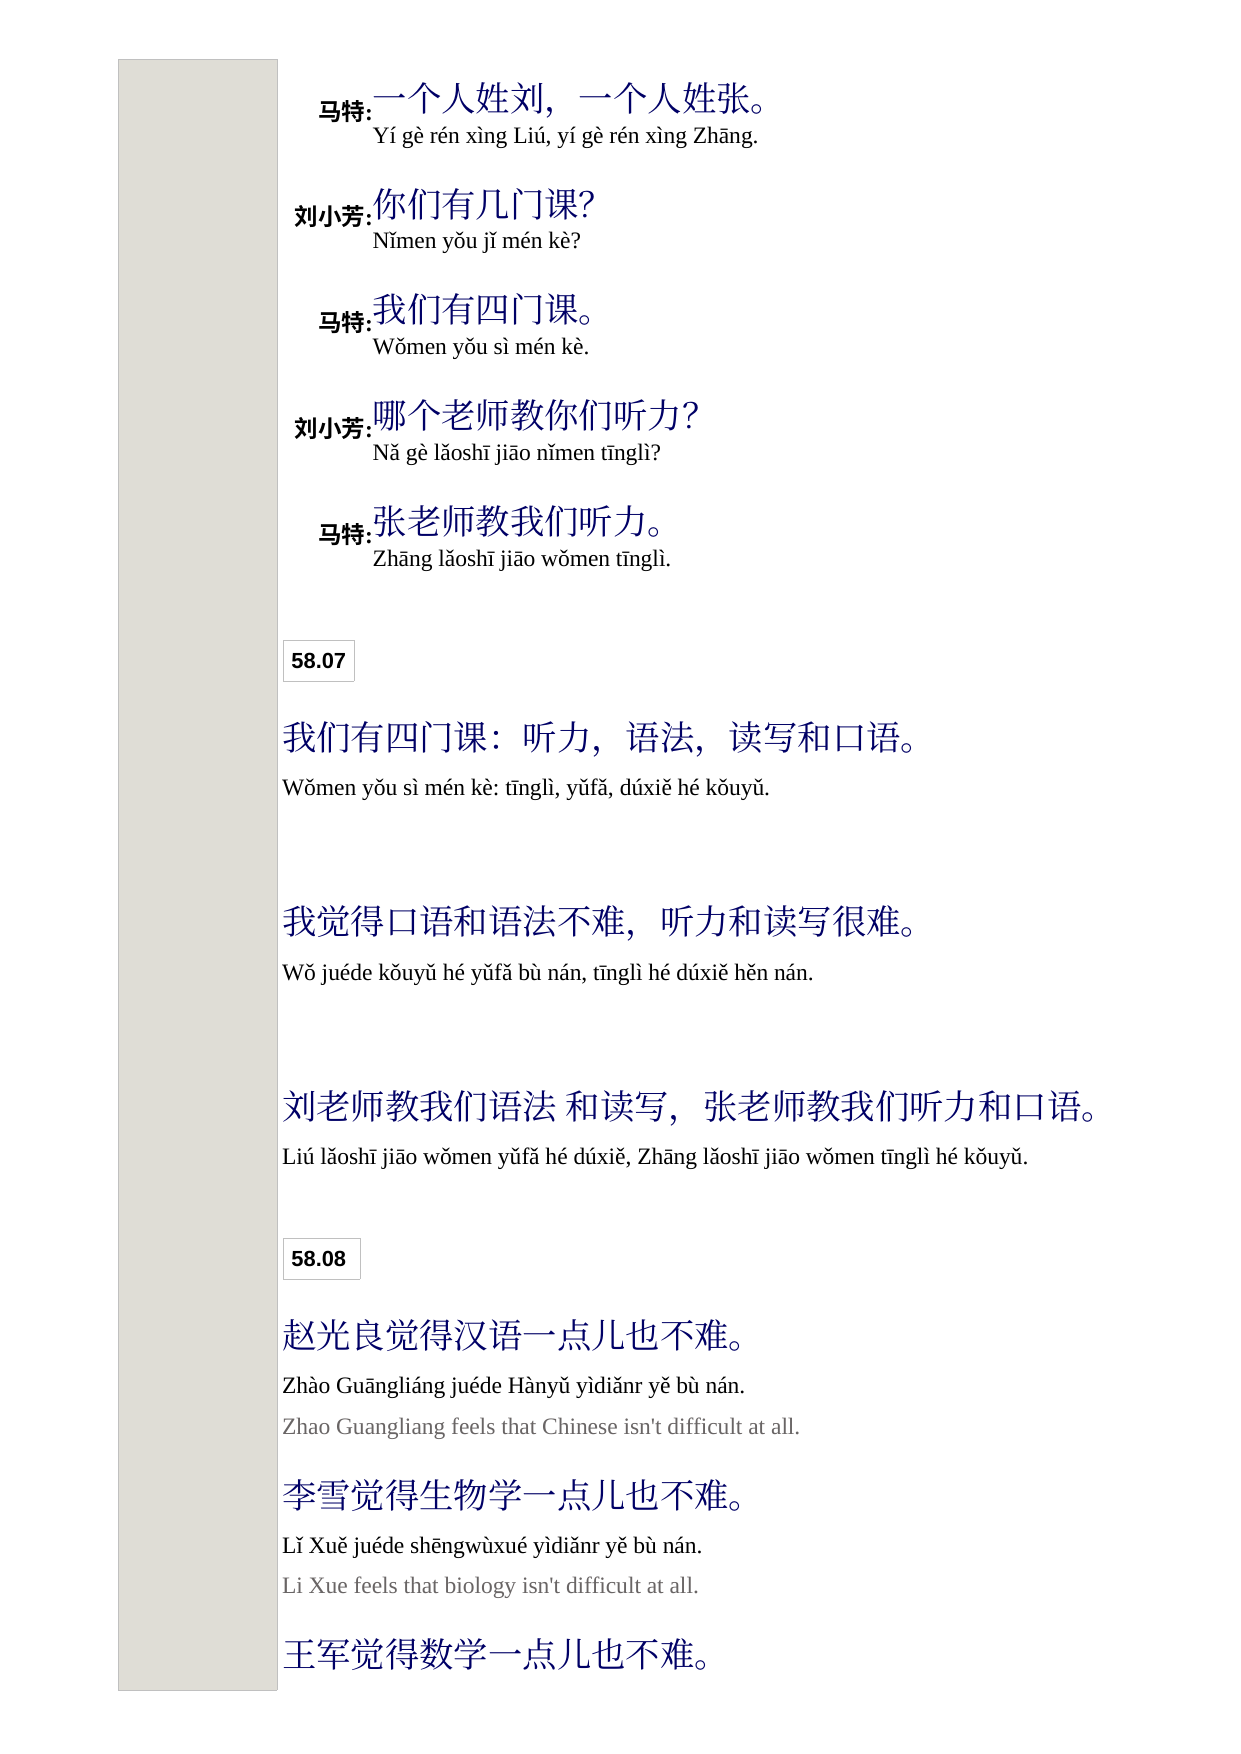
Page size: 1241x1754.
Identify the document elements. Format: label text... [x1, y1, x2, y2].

table_header 我们有四门课：听力，语法，读写和口语。 Wǒmen yǒu sì mén kè: tīnglì, yǔfǎ, dúxiě hé kǒuyǔ. 我觉得口语和语法不难，听力和读写很难。 Wǒ juéde kǒuyǔ hé yǔfǎ bù nán, tīnglì hé dúxiě hěn nán. 刘老师教我们语法 和读写，张老师教我们听力和口语。 Liú lǎoshī jiāo wǒmen yǔfǎ hé dúxiě, Zhāng lǎoshī jiāo wǒmen tīnglì hé kǒuyǔ. [282, 710, 1147, 1199]
table_cell 张老师教我们听力。 Zhāng lǎoshī jiāo wǒmen tīnglì. [373, 495, 807, 601]
table_cell 刘小芳: [282, 389, 372, 495]
table_cell 马特: [282, 72, 372, 177]
table_cell 哪个老师教你们听力？ Nǎ gè lǎoshī jiāo nǐmen tīnglì? [373, 389, 807, 495]
table_cell 刘小芳: [282, 178, 372, 283]
table_header 赵光良觉得汉语一点儿也不难。 Zhào Guāngliáng juéde Hànyǔ yìdiǎnr yě bù nán. Zhao Guangliang feels that Chinese isn't difficult at all. [282, 1309, 835, 1468]
table_cell 马特: [282, 283, 372, 389]
table_cell 58.07 58.08 [278, 59, 1224, 1690]
table_cell 你们有几门课？ Nǐmen yǒu jǐ mén kè? [373, 178, 807, 283]
table_cell 李雪觉得生物学一点儿也不难。 Lǐ Xuě juéde shēngwùxué yìdiǎnr yě bù nán. Li Xue feels that biology isn't difficult at all. [282, 1469, 835, 1628]
table_cell 马特: [282, 495, 372, 601]
table_cell 一个人姓刘，一个人姓张。 Yí gè rén xìng Liú, yí gè rén xìng Zhāng. [373, 72, 807, 177]
table_cell 王军觉得数学一点儿也不难。 [282, 1628, 835, 1678]
table_cell 我们有四门课。 Wǒmen yǒu sì mén kè. [373, 283, 807, 389]
table_cell OUR FAVORITE LINKS Zhongwen Red Mandarin Toplist Hua Zhongwen Shanghai Expat [1224, 59, 1240, 1690]
table_cell [119, 60, 277, 1690]
